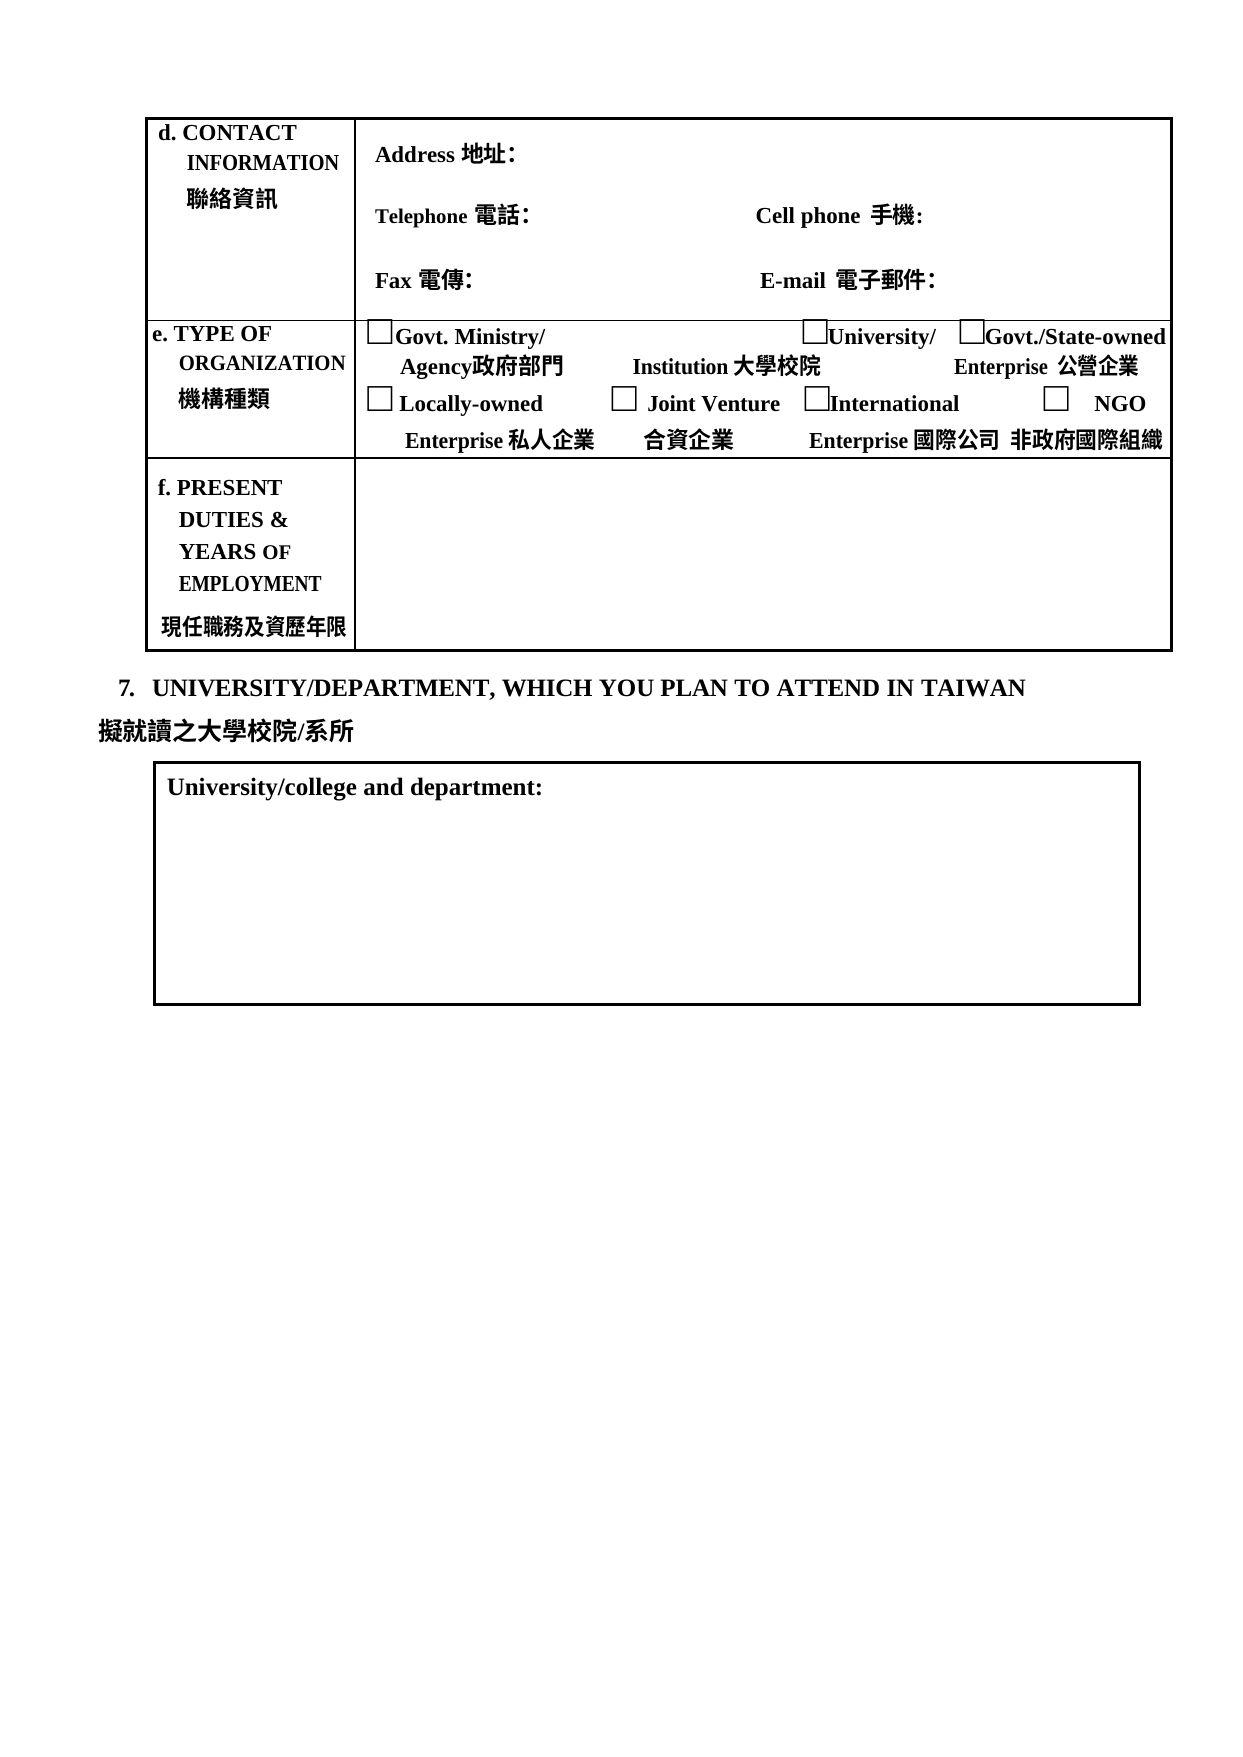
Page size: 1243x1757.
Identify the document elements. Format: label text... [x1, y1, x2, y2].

table_cell Govt. Ministry/ □University/ □Govt./State-owned Agency政府部門 Institution 大學校院 Enterprise 公營企業 Locally-owned □ Joint Venture □International □ NGO Enterprise 私人企業 合資企業 Enterprise 國際公司 非政府國際組織 [356, 321, 1170, 457]
table_cell e. TYPE OF ORGANIZATION 機構種類 [148, 321, 354, 457]
table_cell [356, 459, 1170, 649]
list UNIVERSITY/DEPARTMENT, WHICH YOU PLAN TO ATTEND IN TAIWAN [118, 674, 1205, 702]
table_header Address 地址： Telephone 電話： Cell phone 手機: Fax 電傳： E-mail 電子郵件： [356, 120, 1170, 319]
table_header d. CONTACT INFORMATION 聯絡資訊 [148, 120, 354, 319]
subtitle 擬就讀之大學校院/系所 [98, 702, 1205, 749]
text University/college and department: [167, 773, 1129, 801]
table_cell f. PRESENT DUTIES & YEARS OF EMPLOYMENT 現任職務及資歷年限 [148, 459, 354, 649]
